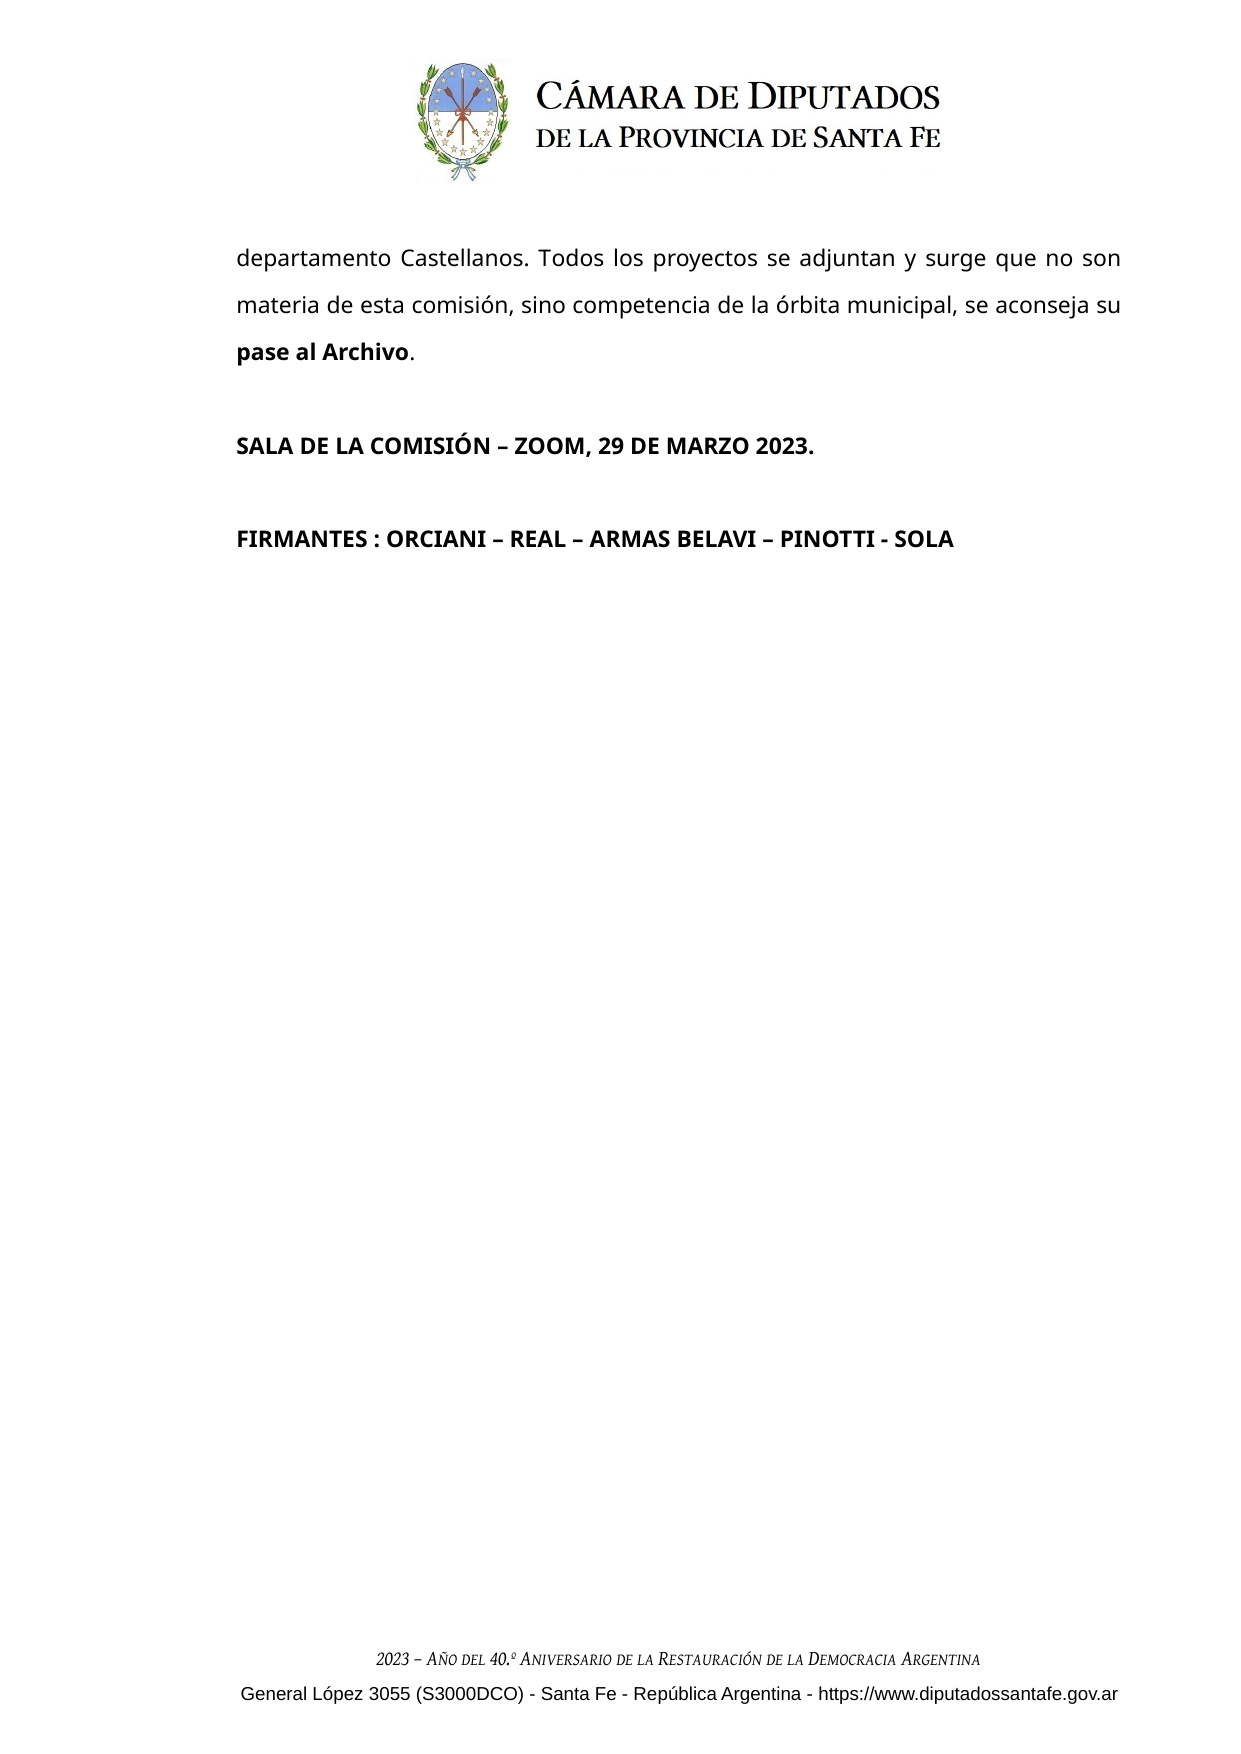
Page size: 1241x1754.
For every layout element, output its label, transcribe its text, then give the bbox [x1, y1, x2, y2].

text departamento Castellanos. Todos los proyectos se adjuntan y surge que no son materia de esta comisión, sino competencia de la órbita municipal, se aconseja su pase al Archivo. [236, 242, 1122, 367]
picture [413, 59, 945, 183]
text FIRMANTES : ORCIANI – REAL – ARMAS BELAVI – PINOTTI - SOLA [236, 523, 1122, 555]
text SALA DE LA COMISIÓN – ZOOM, 29 DE MARZO 2023. [236, 430, 1122, 461]
